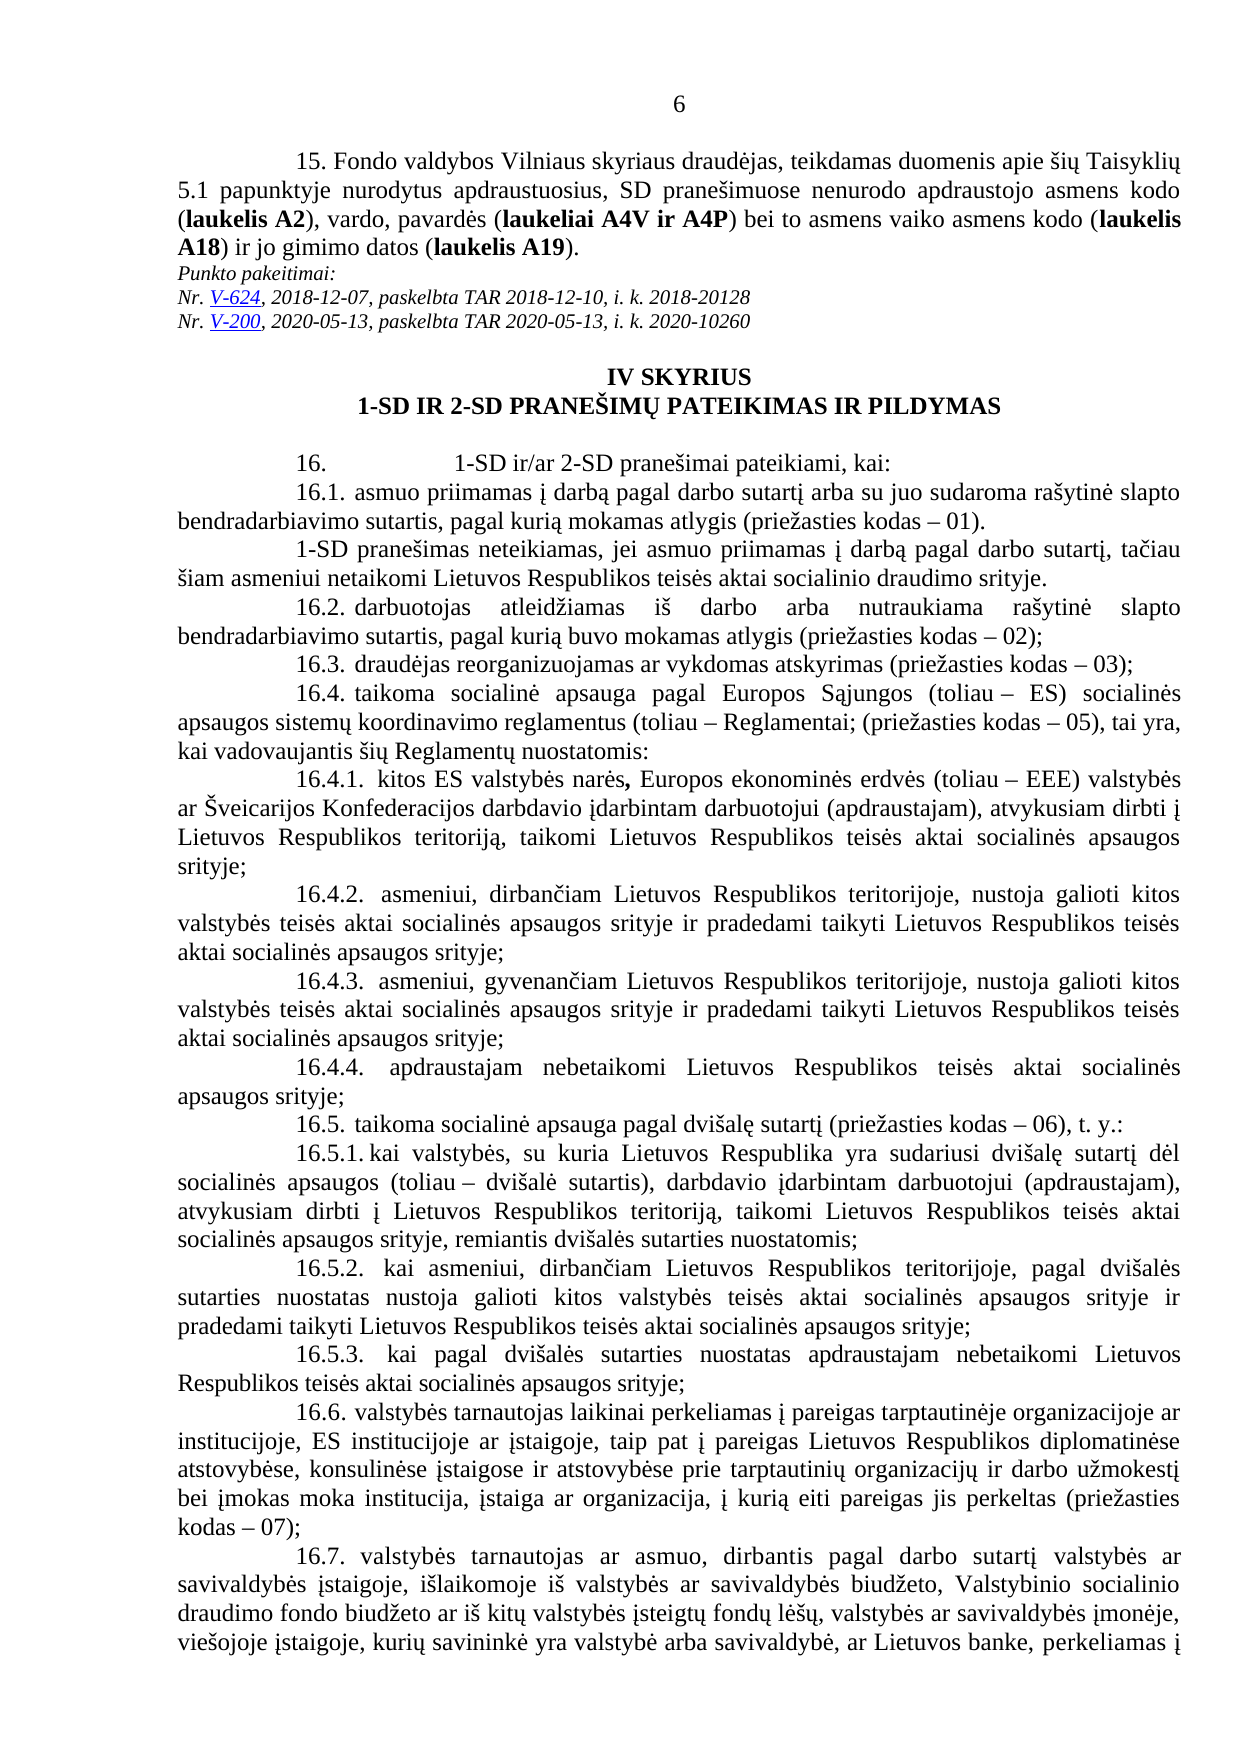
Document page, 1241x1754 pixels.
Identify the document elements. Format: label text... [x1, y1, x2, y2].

text 16.5.1. kai valstybės, su kuria Lietuvos Respublika yra sudariusi dvišalę sutartį dėl socialinės apsaugos (toliau – dvišalė sutartis), darbdavio įdarbintam darbuotojui (apdraustajam), atvykusiam dirbti į Lietuvos Respublikos teritoriją, taikomi Lietuvos Respublikos teisės aktai socialinės apsaugos srityje, remiantis dvišalės sutarties nuostatomis; [177, 1138, 1181, 1253]
text 16.7. valstybės tarnautojas ar asmuo, dirbantis pagal darbo sutartį valstybės ar savivaldybės įstaigoje, išlaikomoje iš valstybės ar savivaldybės biudžeto, Valstybinio socialinio draudimo fondo biudžeto ar iš kitų valstybės įsteigtų fondų lėšų, valstybės ar savivaldybės įmonėje, viešojoje įstaigoje, kurių savininkė yra valstybė arba savivaldybė, ar Lietuvos banke, perkeliamas į [177, 1541, 1181, 1656]
text Punkto pakeitimai: [177, 261, 1181, 285]
text Nr. V-200, 2020-05-13, paskelbta TAR 2020-05-13, i. k. 2020-10260 [177, 309, 1181, 333]
text 16.4.2. asmeniui, dirbančiam Lietuvos Respublikos teritorijoje, nustoja galioti kitos valstybės teisės aktai socialinės apsaugos srityje ir pradedami taikyti Lietuvos Respublikos teisės aktai socialinės apsaugos srityje; [177, 879, 1181, 966]
text 16.4.1. kitos ES valstybės narės, Europos ekonominės erdvės (toliau – EEE) valstybės ar Šveicarijos Konfederacijos darbdavio įdarbintam darbuotojui (apdraustajam), atvykusiam dirbti į Lietuvos Respublikos teritoriją, taikomi Lietuvos Respublikos teisės aktai socialinės apsaugos srityje; [177, 764, 1181, 879]
text 15. Fondo valdybos Vilniaus skyriaus draudėjas, teikdamas duomenis apie šių Taisyklių 5.1 papunktyje nurodytus apdraustuosius, SD pranešimuose nenurodo apdraustojo asmens kodo (laukelis A2), vardo, pavardės (laukeliai A4V ir A4P) bei to asmens vaiko asmens kodo (laukelis A18) ir jo gimimo datos (laukelis A19). [177, 146, 1181, 261]
text 16.6. valstybės tarnautojas laikinai perkeliamas į pareigas tarptautinėje organizacijoje ar institucijoje, ES institucijoje ar įstaigoje, taip pat į pareigas Lietuvos Respublikos diplomatinėse atstovybėse, konsulinėse įstaigose ir atstovybėse prie tarptautinių organizacijų ir darbo užmokestį bei įmokas moka institucija, įstaiga ar organizacija, į kurią eiti pareigas jis perkeltas (priežasties kodas – 07); [177, 1397, 1181, 1541]
text 16.4.4. apdraustajam nebetaikomi Lietuvos Respublikos teisės aktai socialinės apsaugos srityje; [177, 1052, 1181, 1109]
text 16.5.2. kai asmeniui, dirbančiam Lietuvos Respublikos teritorijoje, pagal dvišalės sutarties nuostatas nustoja galioti kitos valstybės teisės aktai socialinės apsaugos srityje ir pradedami taikyti Lietuvos Respublikos teisės aktai socialinės apsaugos srityje; [177, 1253, 1181, 1339]
text 16.2. darbuotojas atleidžiamas iš darbo arba nutraukiama rašytinė slapto bendradarbiavimo sutartis, pagal kurią buvo mokamas atlygis (priežasties kodas – 02); [177, 592, 1181, 649]
text 1-SD IR 2-SD PRANEŠIMŲ PATEIKIMAS IR PILDYMAS [177, 391, 1181, 419]
text 16.3. draudėjas reorganizuojamas ar vykdomas atskyrimas (priežasties kodas – 03); [177, 649, 1181, 678]
text 16.1. asmuo priimamas į darbą pagal darbo sutartį arba su juo sudaroma rašytinė slapto bendradarbiavimo sutartis, pagal kurią mokamas atlygis (priežasties kodas – 01). [177, 477, 1181, 534]
text 16.4.3. asmeniui, gyvenančiam Lietuvos Respublikos teritorijoje, nustoja galioti kitos valstybės teisės aktai socialinės apsaugos srityje ir pradedami taikyti Lietuvos Respublikos teisės aktai socialinės apsaugos srityje; [177, 966, 1181, 1052]
text Nr. V-624, 2018-12-07, paskelbta TAR 2018-12-10, i. k. 2018-20128 [177, 285, 1181, 309]
text 16.5. taikoma socialinė apsauga pagal dvišalę sutartį (priežasties kodas – 06), t. y.: [177, 1109, 1181, 1138]
text 16.5.3. kai pagal dvišalės sutarties nuostatas apdraustajam nebetaikomi Lietuvos Respublikos teisės aktai socialinės apsaugos srityje; [177, 1339, 1181, 1397]
text 16.4. taikoma socialinė apsauga pagal Europos Sąjungos (toliau – ES) socialinės apsaugos sistemų koordinavimo reglamentus (toliau – Reglamentai; (priežasties kodas – 05), tai yra, kai vadovaujantis šių Reglamentų nuostatomis: [177, 678, 1181, 764]
text 1-SD pranešimas neteikiamas, jei asmuo priimamas į darbą pagal darbo sutartį, tačiau šiam asmeniui netaikomi Lietuvos Respublikos teisės aktai socialinio draudimo srityje. [177, 534, 1181, 592]
text 16. 1-SD ir/ar 2-SD pranešimai pateikiami, kai: [177, 448, 1181, 477]
text iv SKYRIUS [177, 362, 1181, 391]
